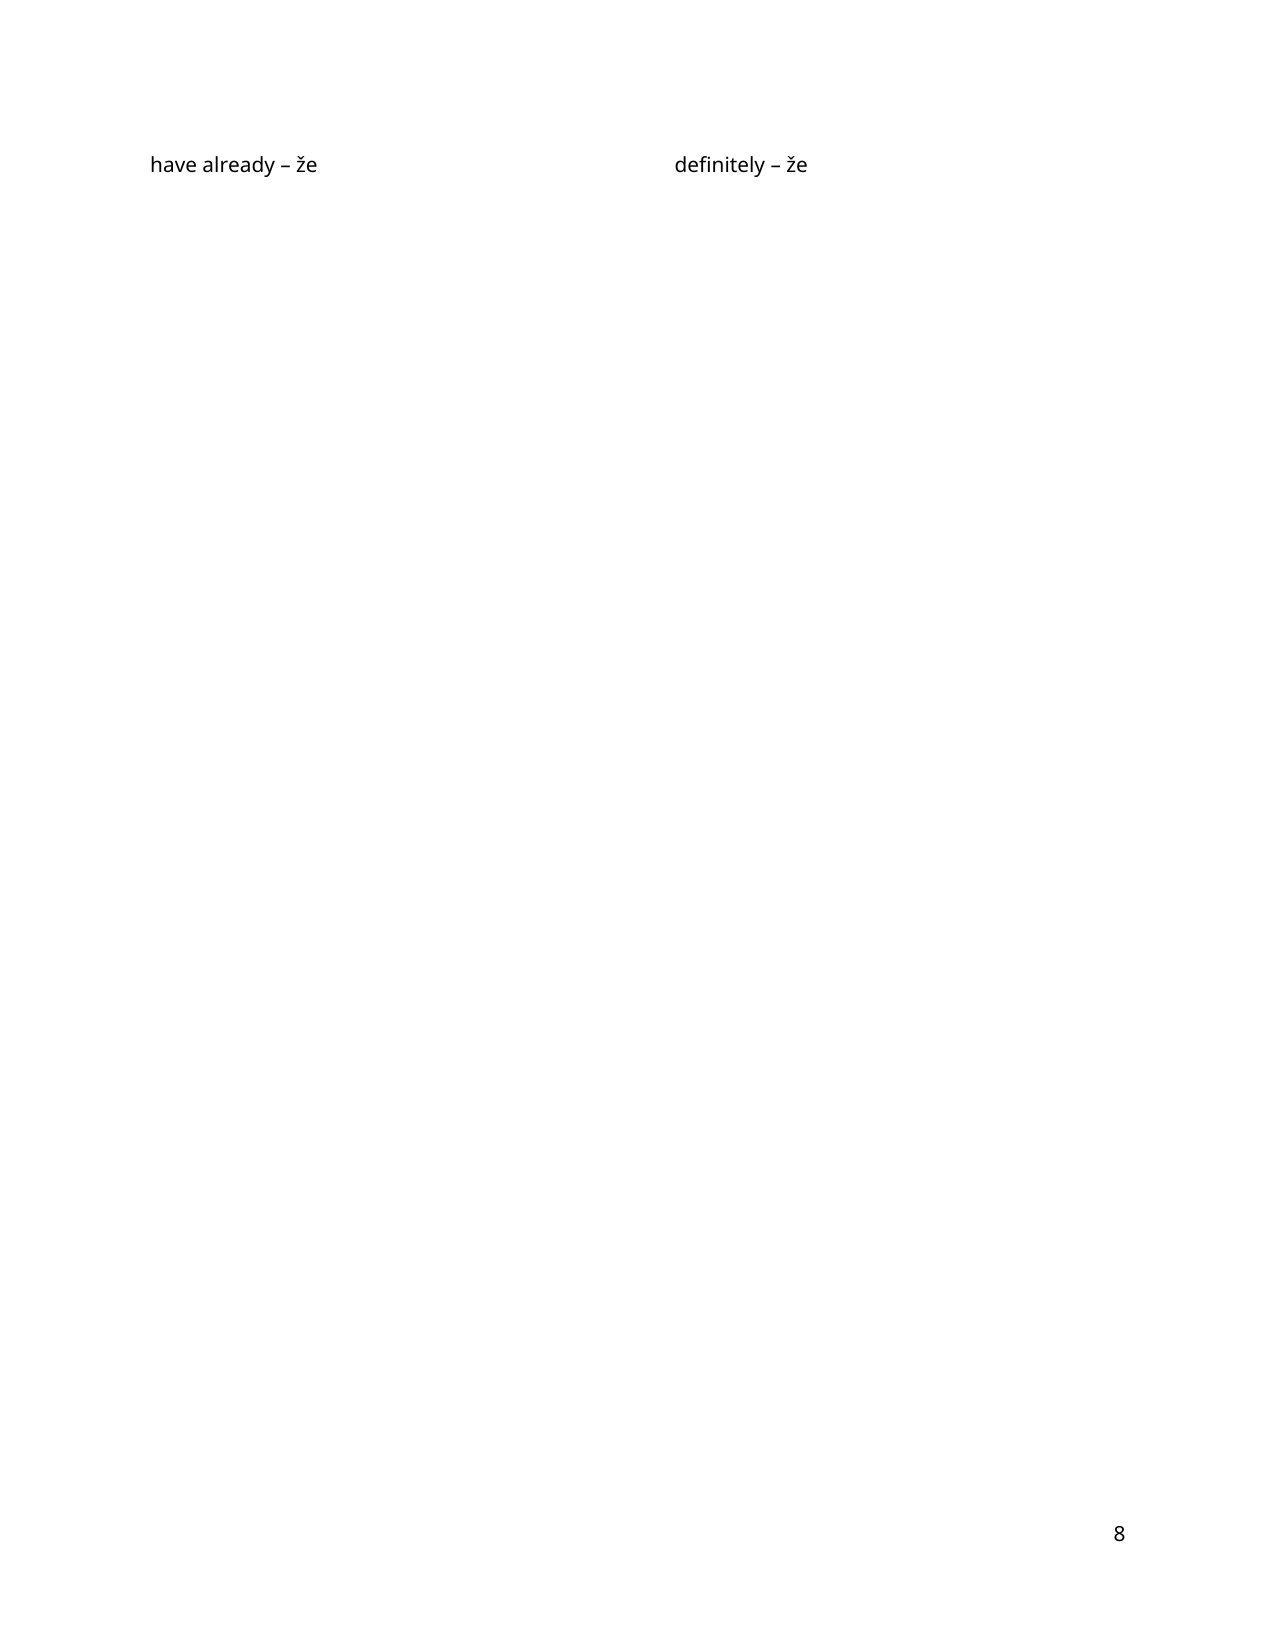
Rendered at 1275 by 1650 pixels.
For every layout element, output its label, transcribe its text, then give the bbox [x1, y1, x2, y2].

text have already – že [150, 150, 601, 178]
text definitely – že [674, 150, 1125, 178]
